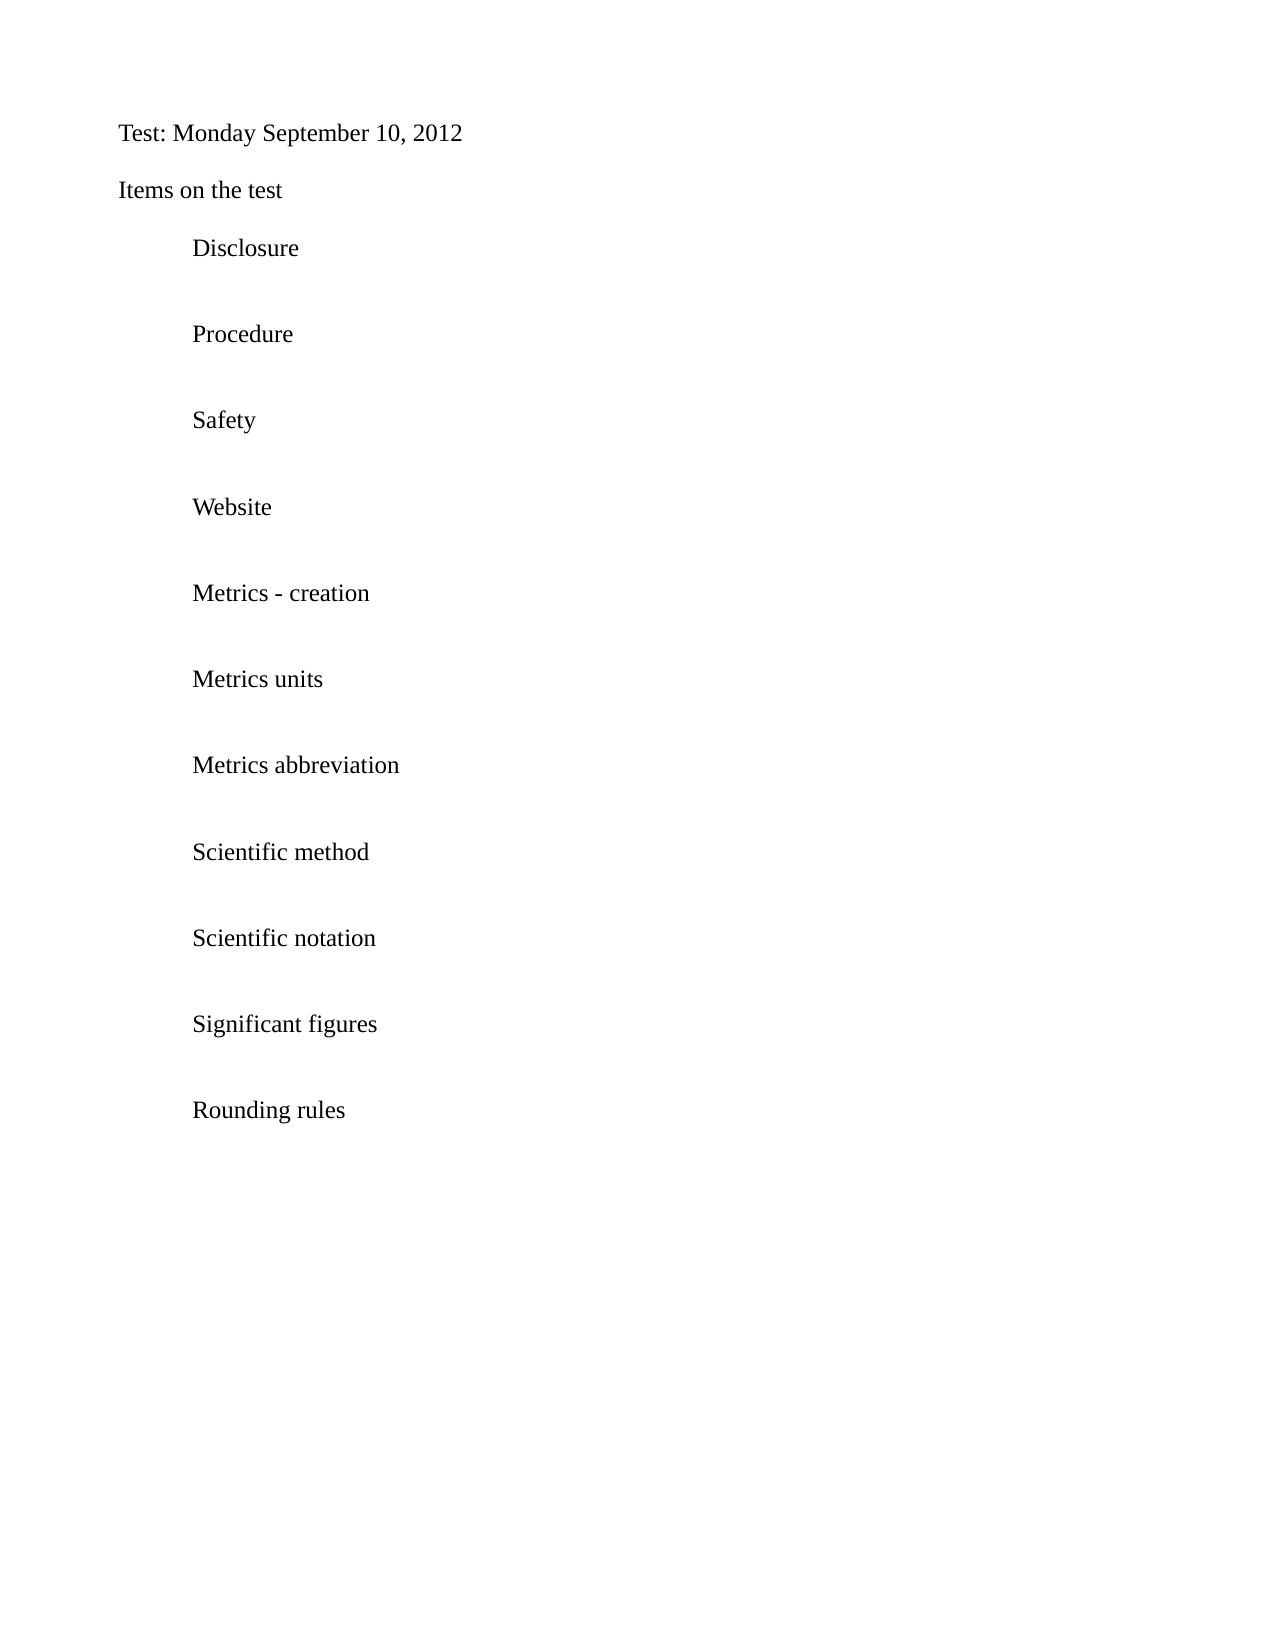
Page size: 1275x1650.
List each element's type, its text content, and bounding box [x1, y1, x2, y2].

text Website [118, 492, 1157, 521]
text Items on the test [118, 176, 1157, 204]
text Significant figures [118, 1009, 1157, 1038]
text Metrics abbreviation [118, 751, 1157, 779]
text Metrics units [118, 664, 1157, 693]
text Metrics - creation [118, 578, 1157, 607]
text Disclosure [118, 233, 1157, 262]
text Rounding rules [118, 1096, 1157, 1124]
text Safety [118, 406, 1157, 434]
text Scientific method [118, 837, 1157, 866]
text Test: Monday September 10, 2012 [118, 118, 1157, 147]
text Scientific notation [118, 923, 1157, 952]
text Procedure [118, 319, 1157, 348]
